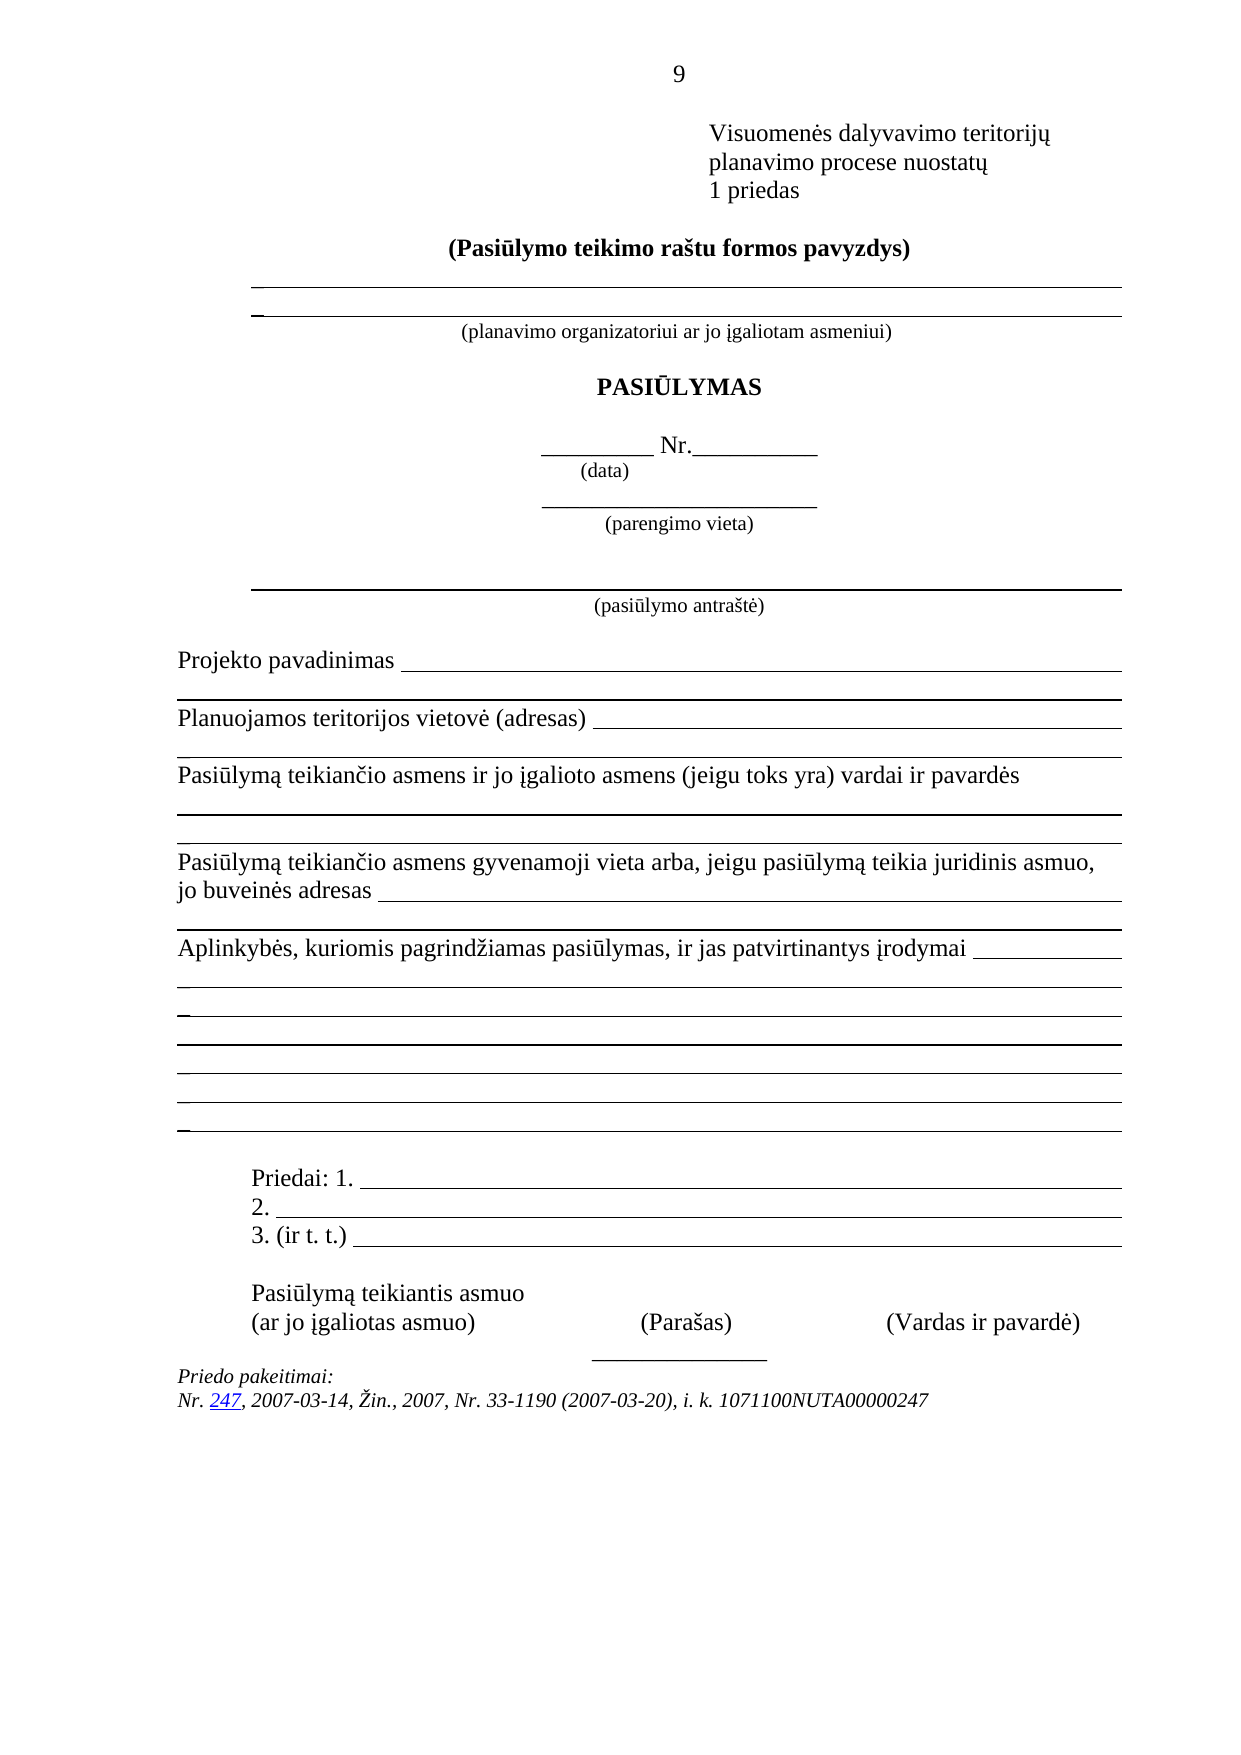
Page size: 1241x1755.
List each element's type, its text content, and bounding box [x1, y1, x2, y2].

text 2. [177, 1192, 1181, 1221]
text Pasiūlymą teikiantis asmuo [177, 1278, 1181, 1307]
text Pasiūlymą teikiančio asmens gyvenamoji vieta arba, jeigu pasiūlymą teikia juridinis asmuo, [177, 847, 1181, 876]
text Planuojamos teritorijos vietovė (adresas) [177, 703, 1181, 732]
text _ [177, 1048, 1181, 1077]
text (Pasiūlymo teikimo raštu formos pavyzdys) [177, 233, 1181, 262]
text _ [177, 262, 1181, 291]
text _ [177, 789, 1181, 818]
text _ [177, 674, 1181, 703]
text Priedai: 1. [177, 1163, 1181, 1192]
text PASIŪLYMAS [177, 372, 1181, 401]
text (planavimo organizatoriui ar jo įgaliotam asmeniui) [177, 319, 1181, 343]
text (pasiūlymo antraštė) [177, 593, 1181, 617]
text _ [177, 1106, 1181, 1134]
text Aplinkybės, kuriomis pagrindžiamas pasiūlymas, ir jas patvirtinantys įrodymai [177, 933, 1181, 962]
text _ [177, 904, 1181, 933]
text _ [177, 291, 1181, 319]
text _ [177, 1077, 1181, 1106]
text (ar jo įgaliotas asmuo) (Parašas) (Vardas ir pavardė) [177, 1307, 1181, 1336]
text planavimo procese nuostatų [177, 147, 1181, 176]
text _ [177, 962, 1181, 991]
text ______________ [177, 1336, 1181, 1364]
text (data) [177, 458, 1181, 482]
text Projekto pavadinimas [177, 646, 1181, 674]
text _ [177, 818, 1181, 847]
text _ [177, 732, 1181, 761]
text _ [177, 991, 1181, 1019]
text (parengimo vieta) [177, 511, 1181, 535]
text 1 priedas [177, 176, 1181, 204]
text 3. (ir t. t.) [177, 1221, 1181, 1249]
text jo buveinės adresas [177, 876, 1181, 904]
text Nr. 247, 2007-03-14, Žin., 2007, Nr. 33-1190 (2007-03-20), i. k. 1071100NUTA00000247 [177, 1388, 1181, 1412]
text Priedo pakeitimai: [177, 1364, 1181, 1388]
text _________ Nr.__________ [177, 430, 1181, 458]
text ______________________ [177, 482, 1181, 511]
text _ [177, 1019, 1181, 1048]
text Pasiūlymą teikiančio asmens ir jo įgalioto asmens (jeigu toks yra) vardai ir pavardės [177, 761, 1181, 789]
text _ [177, 564, 1181, 593]
text Visuomenės dalyvavimo teritorijų [709, 118, 1181, 147]
